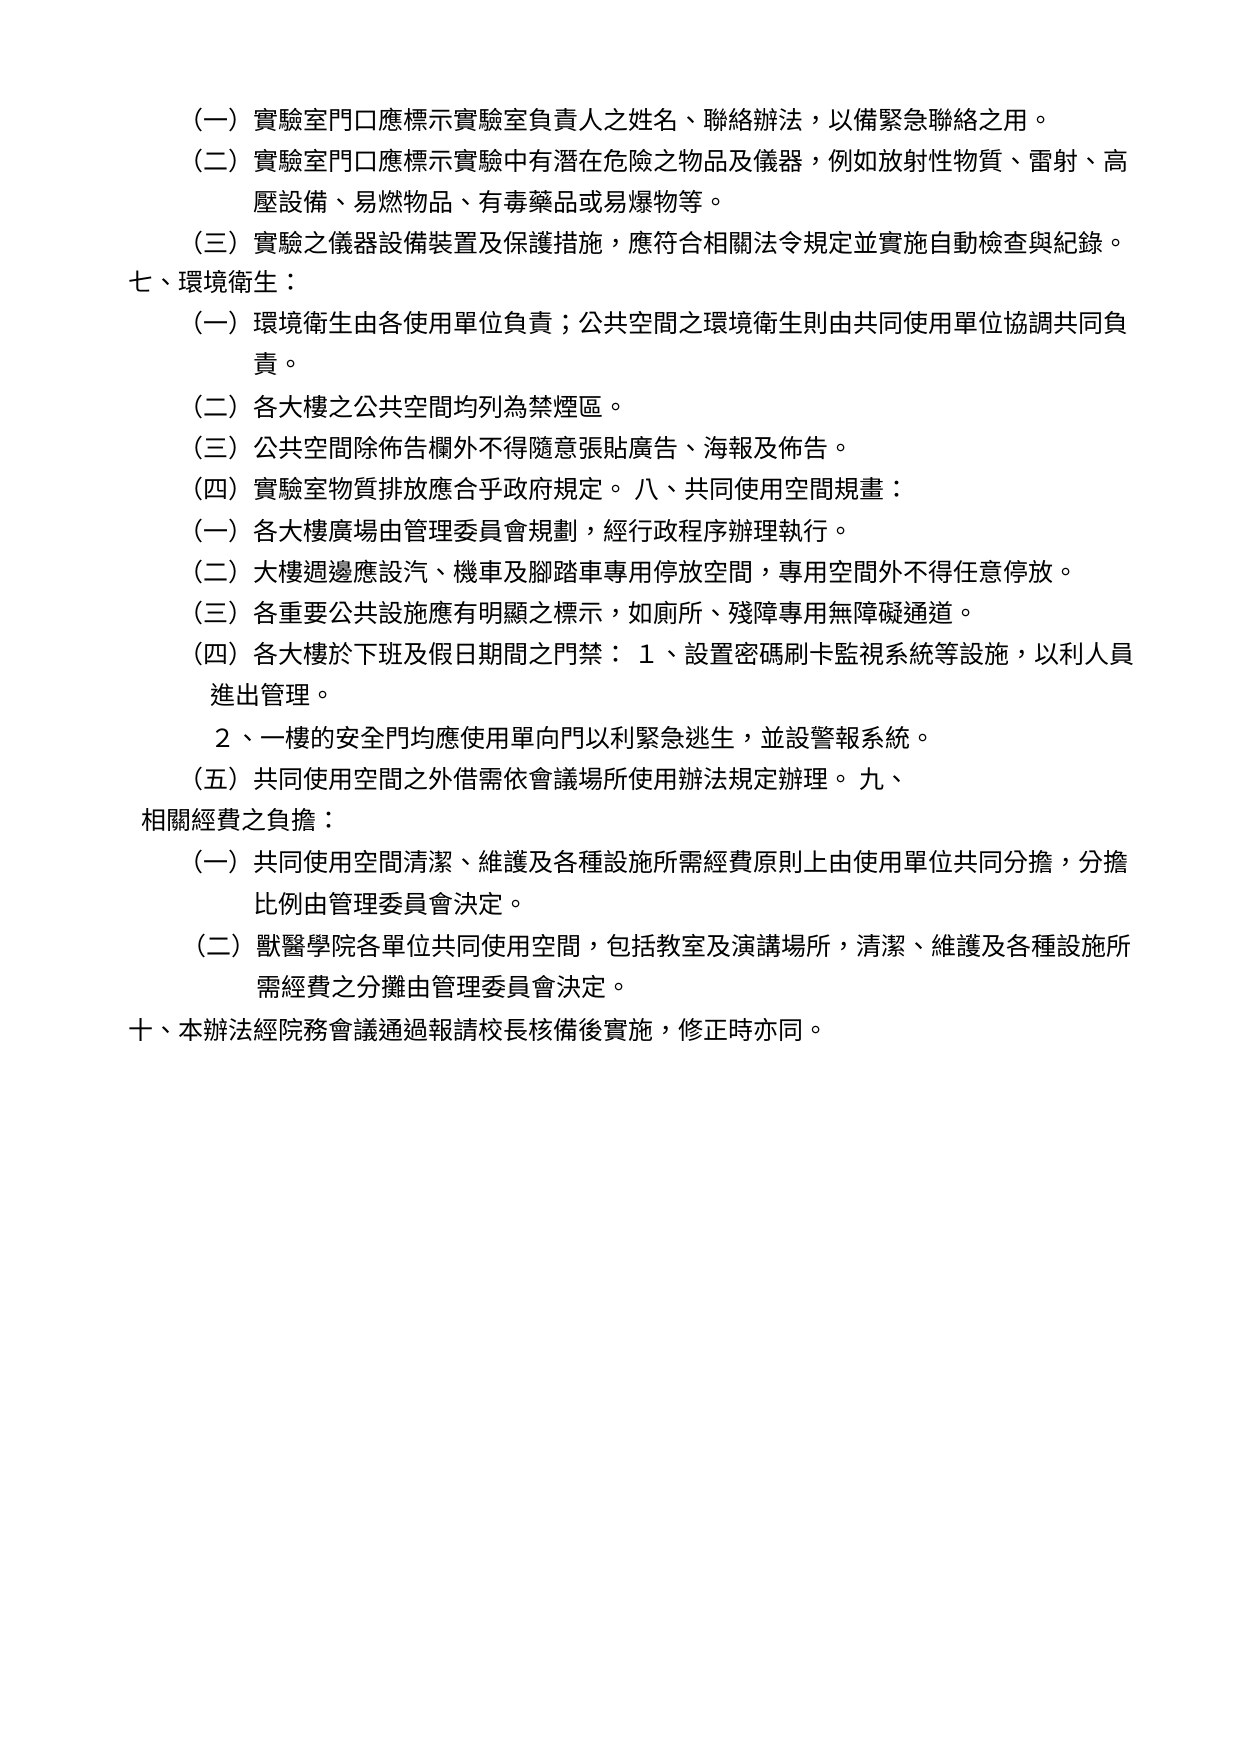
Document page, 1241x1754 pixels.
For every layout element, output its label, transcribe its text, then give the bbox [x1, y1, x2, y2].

text （三）實驗之儀器設備裝置及保護措施，應符合相關法令規定並實施自動檢查與紀錄。 七、環境衛生： [128, 224, 1142, 298]
text （四）實驗室物質排放應合乎政府規定。 八、共同使用空間規畫： [128, 469, 902, 505]
text ２、一樓的安全門均應使用單向門以利緊急逃生，並設警報系統。 [117, 718, 1028, 754]
text （二）大樓週邊應設汽、機車及腳踏車專用停放空間，專用空間外不得任意停放。 [178, 552, 1142, 589]
text （四）各大樓於下班及假日期間之門禁： １、設置密碼刷卡監視系統等設施，以利人員進出管理。 [178, 634, 1142, 712]
text （一）共同使用空間清潔、維護及各種設施所需經費原則上由使用單位共同分擔，分擔 比例由管理委員會決定。 [178, 843, 1142, 920]
text （二）實驗室門口應標示實驗中有潛在危險之物品及儀器，例如放射性物質、雷射、高 壓設備、易燃物品、有毒藥品或易爆物等。 [178, 141, 1142, 219]
text （一）實驗室門口應標示實驗室負責人之姓名、聯絡辦法，以備緊急聯絡之用。 [178, 100, 1142, 136]
text （三）各重要公共設施應有明顯之標示，如廁所、殘障專用無障礙通道。 [178, 593, 1142, 630]
text （五）共同使用空間之外借需依會議場所使用辦法規定辦理。 九、相關經費之負擔： [141, 759, 902, 837]
text （二）各大樓之公共空間均列為禁煙區。 [178, 387, 1142, 423]
text （一）各大樓廣場由管理委員會規劃，經行政程序辦理執行。 [178, 511, 1142, 548]
text （二）獸醫學院各單位共同使用空間，包括教室及演講場所，清潔、維護及各種設施所 需經費之分攤由管理委員會決定。 [181, 927, 1142, 1004]
text （一）環境衛生由各使用單位負責；公共空間之環境衛生則由共同使用單位協調共同負 責。 [178, 303, 1142, 381]
text 十、本辦法經院務會議通過報請校長核備後實施，修正時亦同。 [128, 1010, 1142, 1046]
text （三）公共空間除佈告欄外不得隨意張貼廣告、海報及佈告。 [178, 428, 1142, 464]
